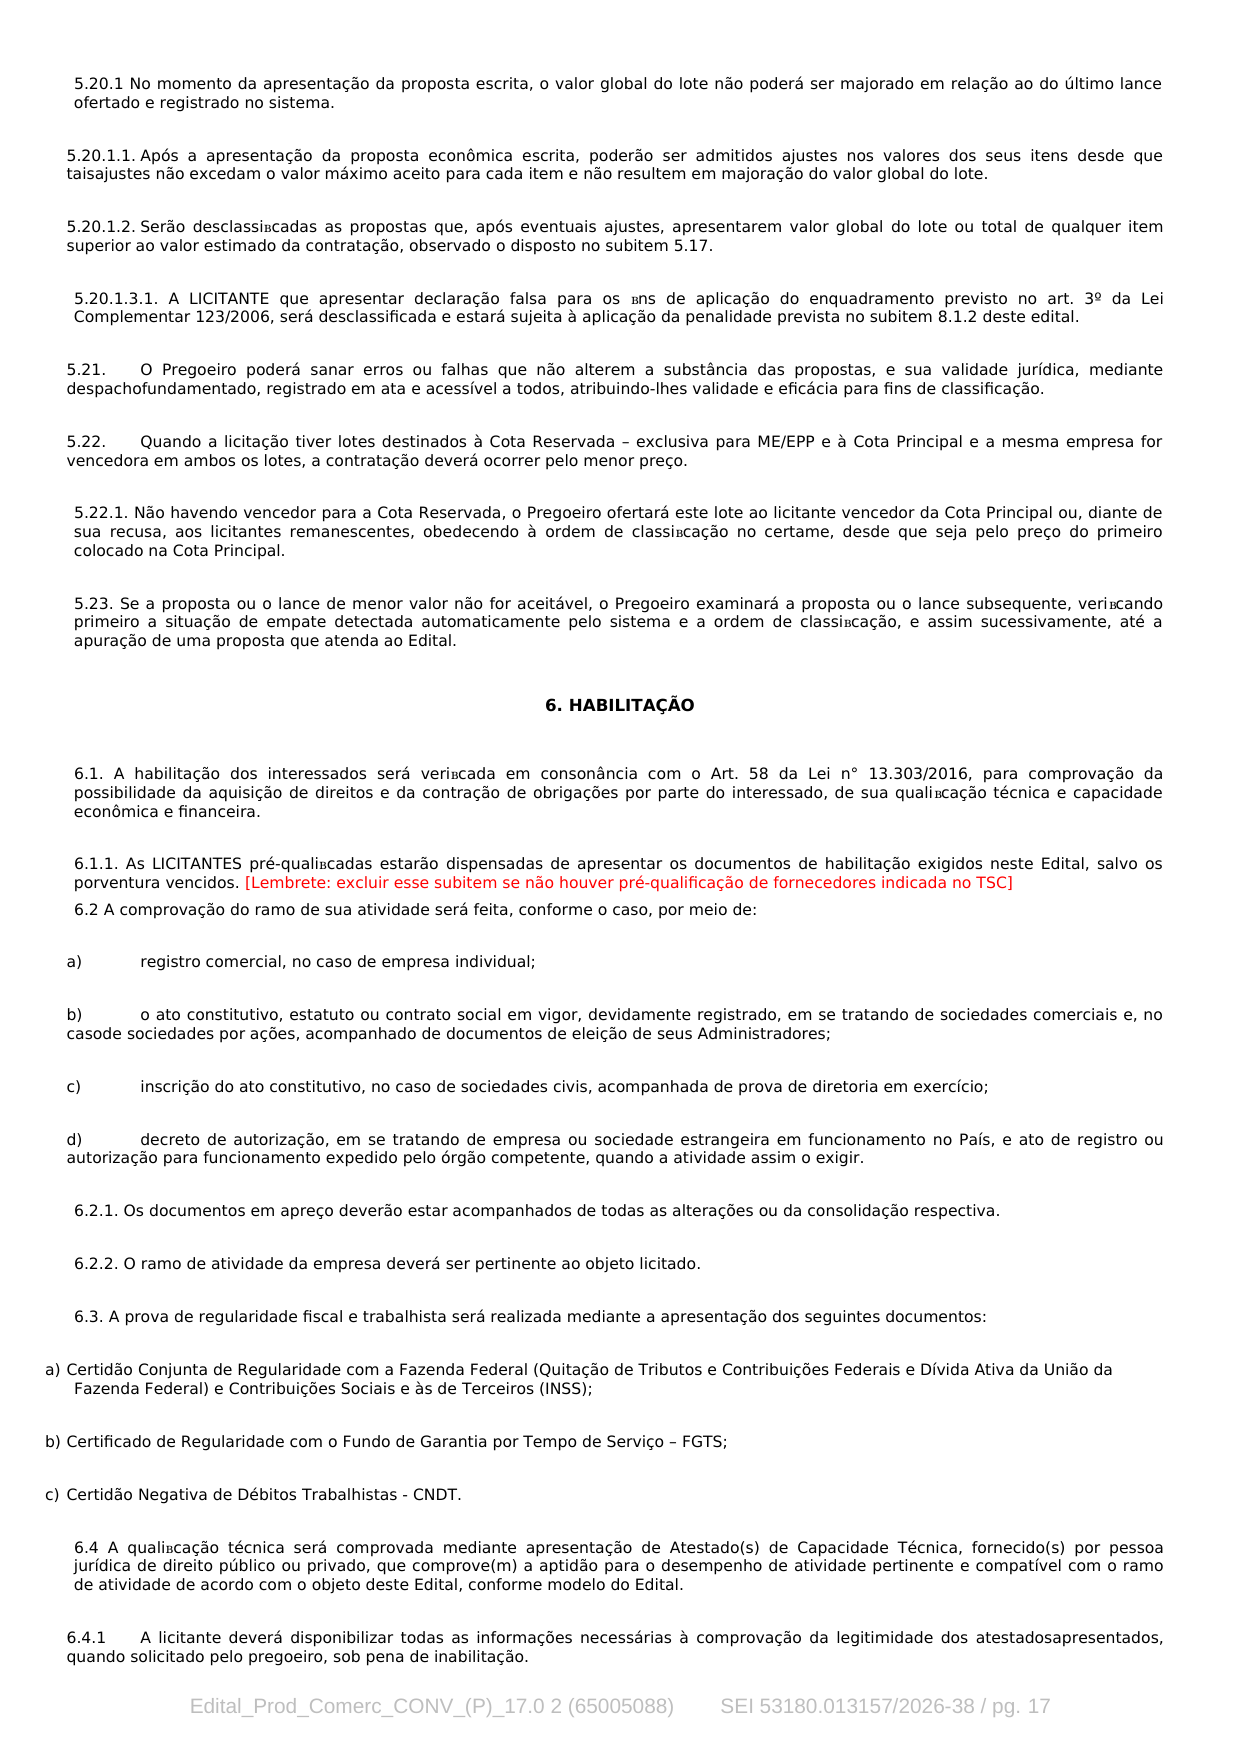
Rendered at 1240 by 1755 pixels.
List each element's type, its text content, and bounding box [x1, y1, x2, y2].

list decreto de autorização, em se tratando de empresa ou sociedade estrangeira em funcionamento no País, e ato de registro ou autorização para funcionamento expedido pelo órgão competente, quando a atividade assim o exigir. [66, 1131, 1165, 1168]
text 6.4 A qualicação técnica será comprovada mediante apresentação de Atestado(s) de Capacidade Técnica, fornecido(s) por pessoa jurídica de direito público ou privado, que comprove(m) a aptidão para o desempenho de atividade pertinente e compatível com o ramo de atividade de acordo com o objeto deste Edital, conforme modelo do Edital. [74, 1538, 1165, 1594]
text 5.20.1.3.1. A LICITANTE que apresentar declaração falsa para os ns de aplicação do enquadramento previsto no art. 3º da Lei Complementar 123/2006, será desclassificada e estará sujeita à aplicação da penalidade prevista no subitem 8.1.2 deste edital. [74, 290, 1165, 327]
list Serão desclassicadas as propostas que, após eventuais ajustes, apresentarem valor global do lote ou total de qualquer item superior ao valor estimado da contratação, observado o disposto no subitem 5.17. [66, 218, 1165, 255]
text Fazenda Federal) e Contribuições Sociais e às de Terceiros (INSS); [74, 1380, 1165, 1398]
list Após a apresentação da proposta econômica escrita, poderão ser admitidos ajustes nos valores dos seus itens desde que taisajustes não excedam o valor máximo aceito para cada item e não resultem em majoração do valor global do lote. [66, 147, 1165, 183]
list Quando a licitação tiver lotes destinados à Cota Reservada – exclusiva para ME/EPP e à Cota Principal e a mesma empresa for vencedora em ambos os lotes, a contratação deverá ocorrer pelo menor preço. [66, 433, 1165, 470]
subtitle 6. HABILITAÇÃO [66, 695, 1173, 715]
text 5.23. Se a proposta ou o lance de menor valor não for aceitável, o Pregoeiro examinará a proposta ou o lance subsequente, vericando primeiro a situação de empate detectada automaticamente pelo sistema e a ordem de classicação, e assim sucessivamente, até a apuração de uma proposta que atenda ao Edital. [74, 595, 1165, 650]
text 6.2.2. O ramo de atividade da empresa deverá ser pertinente ao objeto licitado. [74, 1255, 1165, 1273]
text 6.1. A habilitação dos interessados será vericada em consonância com o Art. 58 da Lei n° 13.303/2016, para comprovação da possibilidade da aquisição de direitos e da contração de obrigações por parte do interessado, de sua qualicação técnica e capacidade econômica e financeira. [74, 765, 1165, 821]
text 6.2.1. Os documentos em apreço deverão estar acompanhados de todas as alterações ou da consolidação respectiva. [74, 1202, 1165, 1220]
text 5.22.1. Não havendo vencedor para a Cota Reservada, o Pregoeiro ofertará este lote ao licitante vencedor da Cota Principal ou, diante de sua recusa, aos licitantes remanescentes, obedecendo à ordem de classicação no certame, desde que seja pelo preço do primeiro colocado na Cota Principal. [74, 504, 1165, 560]
list o ato constitutivo, estatuto ou contrato social em vigor, devidamente registrado, em se tratando de sociedades comerciais e, no casode sociedades por ações, acompanhado de documentos de eleição de seus Administradores; [66, 1006, 1165, 1043]
text 6.1.1. As LICITANTES pré-qualicadas estarão dispensadas de apresentar os documentos de habilitação exigidos neste Edital, salvo os porventura vencidos. [Lembrete: excluir esse subitem se não houver pré-qualificação de fornecedores indicada no TSC] [74, 855, 1165, 892]
text 5.20.1 No momento da apresentação da proposta escrita, o valor global do lote não poderá ser majorado em relação ao do último lance ofertado e registrado no sistema. [74, 75, 1165, 112]
list inscrição do ato constitutivo, no caso de sociedades civis, acompanhada de prova de diretoria em exercício; [66, 1078, 1165, 1096]
list Certificado de Regularidade com o Fundo de Garantia por Tempo de Serviço – FGTS; [45, 1433, 1165, 1451]
list Certidão Conjunta de Regularidade com a Fazenda Federal (Quitação de Tributos e Contribuições Federais e Dívida Ativa da União da [45, 1361, 1165, 1379]
list Certidão Negativa de Débitos Trabalhistas - CNDT. [45, 1486, 1165, 1504]
text 6.2 A comprovação do ramo de sua atividade será feita, conforme o caso, por meio de: [74, 901, 1165, 919]
list A licitante deverá disponibilizar todas as informações necessárias à comprovação da legitimidade dos atestadosapresentados, quando solicitado pelo pregoeiro, sob pena de inabilitação. [66, 1629, 1165, 1666]
list registro comercial, no caso de empresa individual; [66, 953, 1165, 972]
text 6.3. A prova de regularidade fiscal e trabalhista será realizada mediante a apresentação dos seguintes documentos: [74, 1308, 1165, 1326]
list O Pregoeiro poderá sanar erros ou falhas que não alterem a substância das propostas, e sua validade jurídica, mediante despachofundamentado, registrado em ata e acessível a todos, atribuindo-lhes validade e eficácia para fins de classificação. [66, 361, 1165, 398]
